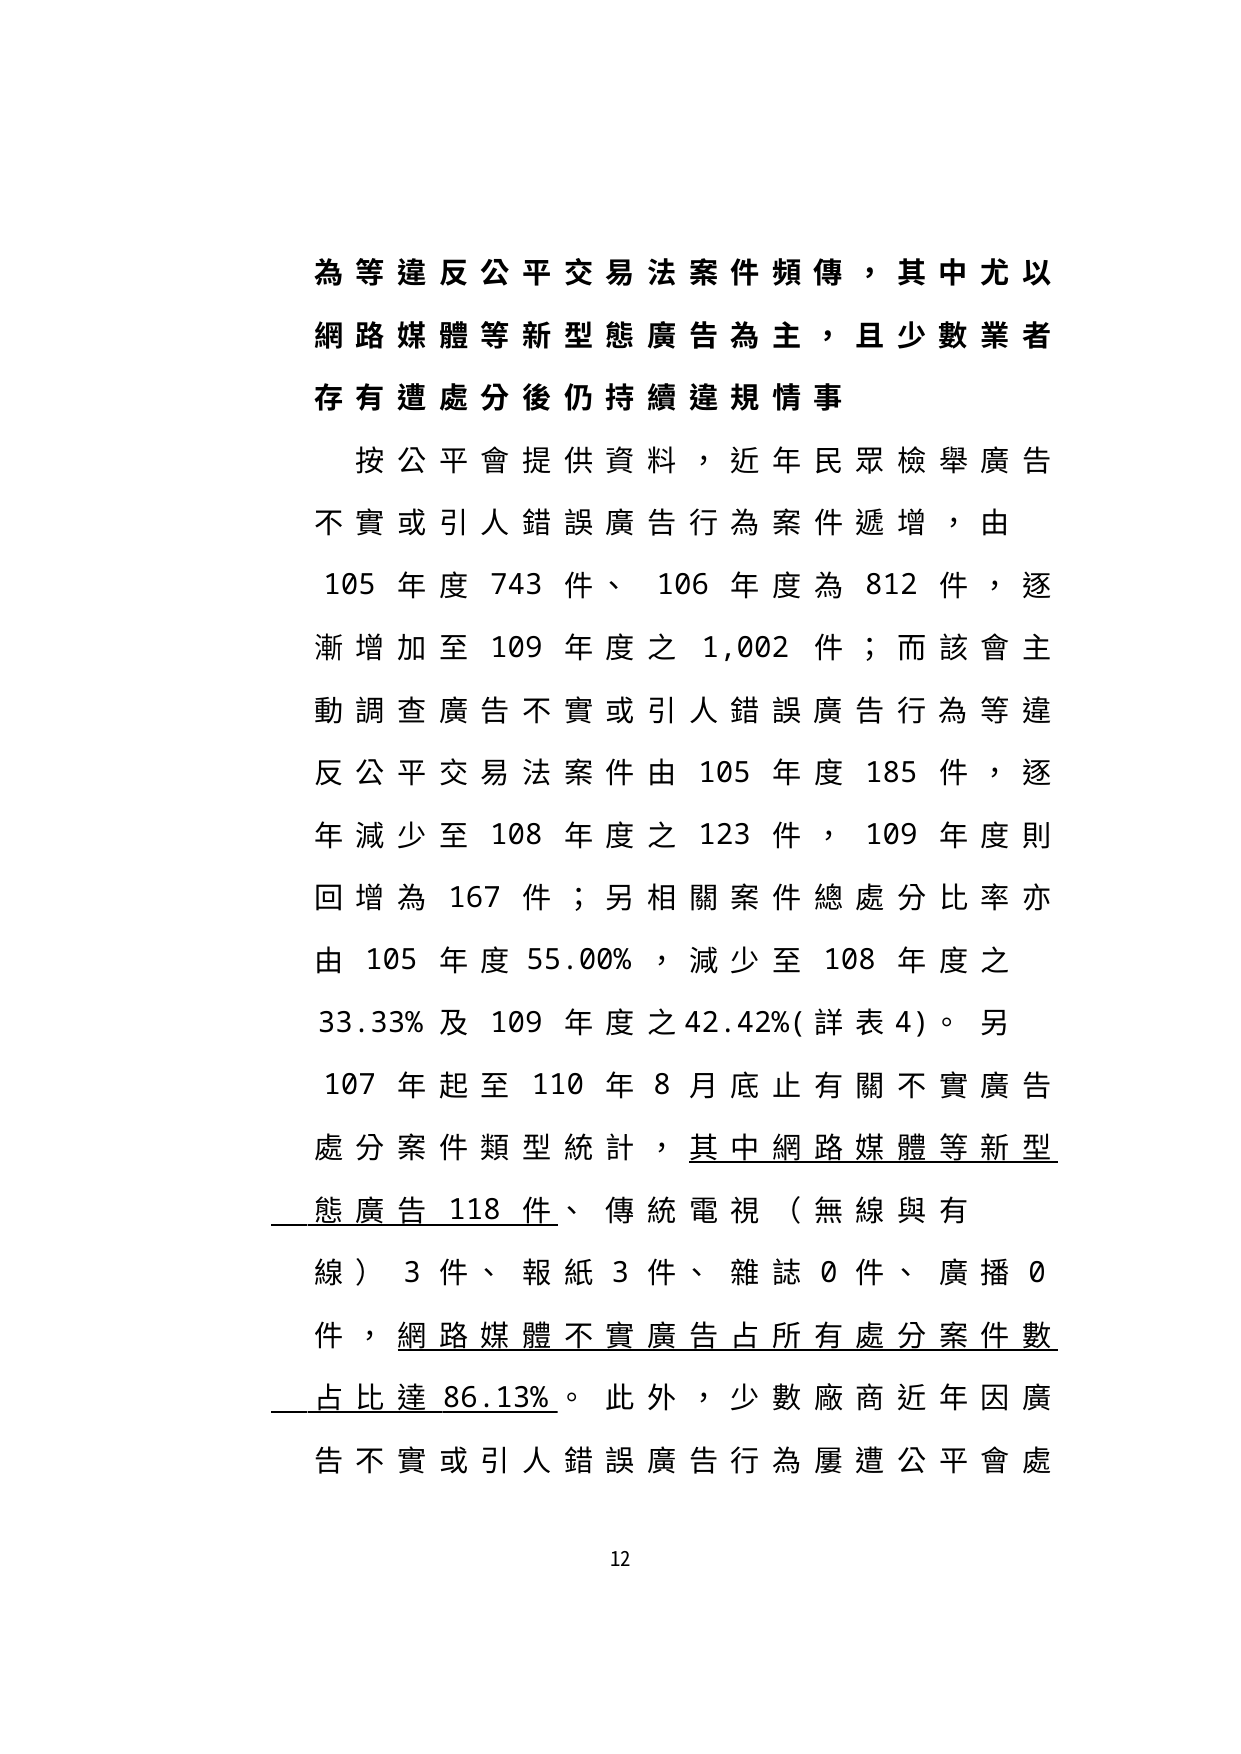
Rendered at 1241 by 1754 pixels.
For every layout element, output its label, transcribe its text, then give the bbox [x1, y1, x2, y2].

text 按公平會提供資料，近年民眾檢舉廣告不實或引人錯誤廣告行為案件遞增，由105年度743件、106年度為812件，逐漸增加至109年度之1,002件；而該會主動調查廣告不實或引人錯誤廣告行為等違反公平交易法案件由105年度185件，逐年減少至108年度之123件，109年度則回增為167件；另相關案件總處分比率亦由105年度55.00%，減少至108年度之33.33%及109年度之42.42%(詳表4)。另107年起至110年8月底止有關不實廣告處分案件類型統計，其中網路媒體等新型態廣告118件、傳統電視（無線與有線）3件、報紙3件、雜誌0件、廣播0件，網路媒體不實廣告占所有處分案件數占比達86.13%。此外，少數廠商近年因廣告不實或引人錯誤廣告行為屢遭公平會處 [271, 417, 1058, 1479]
text 為等違反公平交易法案件頻傳，其中尤以網路媒體等新型態廣告為主，且少數業者存有遭處分後仍持續違規情事 [242, 229, 1058, 417]
